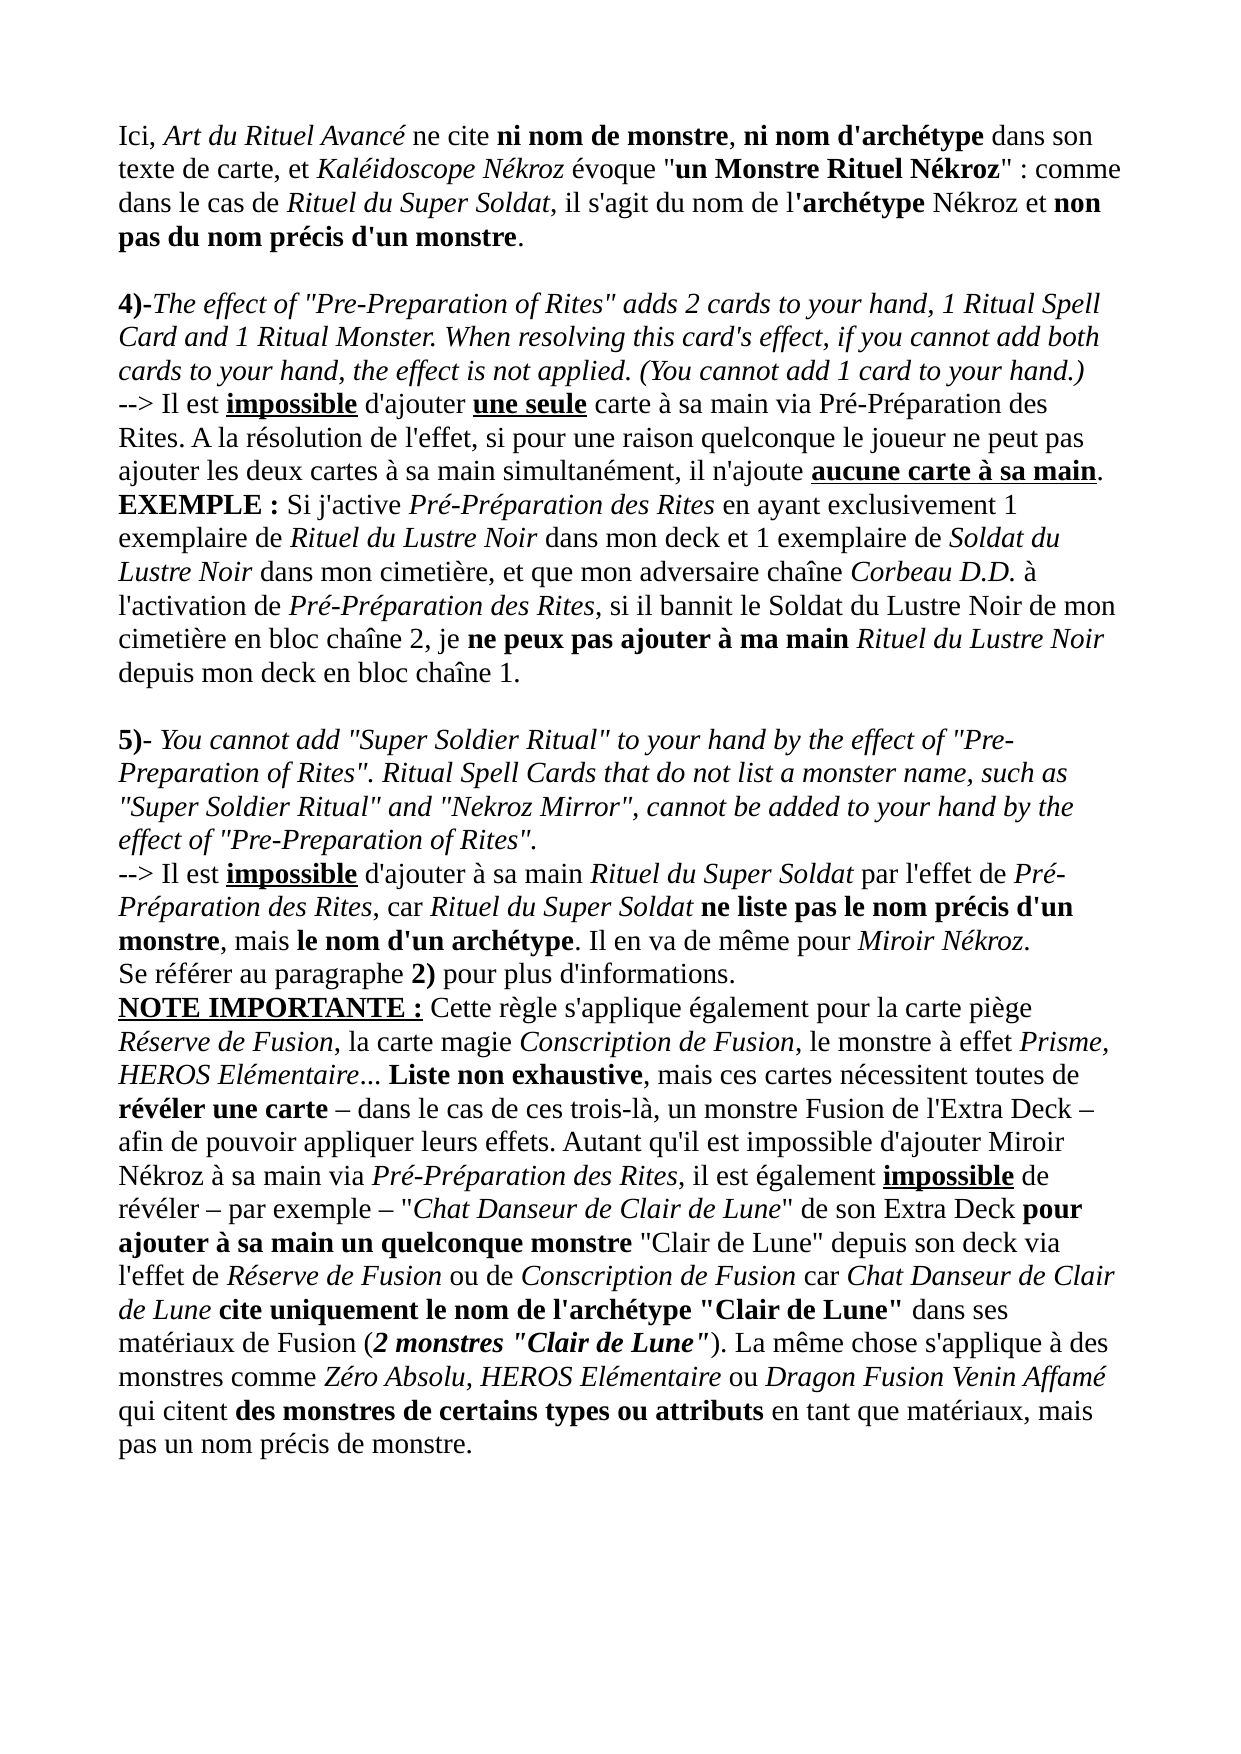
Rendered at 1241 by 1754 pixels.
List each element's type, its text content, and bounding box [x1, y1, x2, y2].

text --> Il est impossible d'ajouter à sa main Rituel du Super Soldat par l'effet de Pré-Préparation des Rites, car Rituel du Super Soldat ne liste pas le nom précis d'un monstre, mais le nom d'un archétype. Il en va de même pour Miroir Nékroz. [118, 856, 1122, 957]
text Ici, Art du Rituel Avancé ne cite ni nom de monstre, ni nom d'archétype dans son texte de carte, et Kaléidoscope Nékroz évoque "un Monstre Rituel Nékroz" : comme dans le cas de Rituel du Super Soldat, il s'agit du nom de l'archétype Nékroz et non pas du nom précis d'un monstre. [118, 118, 1122, 252]
text EXEMPLE : Si j'active Pré-Préparation des Rites en ayant exclusivement 1 exemplaire de Rituel du Lustre Noir dans mon deck et 1 exemplaire de Soldat du Lustre Noir dans mon cimetière, et que mon adversaire chaîne Corbeau D.D. à l'activation de Pré-Préparation des Rites, si il bannit le Soldat du Lustre Noir de mon cimetière en bloc chaîne 2, je ne peux pas ajouter à ma main Rituel du Lustre Noir depuis mon deck en bloc chaîne 1. [118, 487, 1122, 688]
text NOTE IMPORTANTE : Cette règle s'applique également pour la carte piège Réserve de Fusion, la carte magie Conscription de Fusion, le monstre à effet Prisme, HEROS Elémentaire... Liste non exhaustive, mais ces cartes nécessitent toutes de révéler une carte – dans le cas de ces trois-là, un monstre Fusion de l'Extra Deck – afin de pouvoir appliquer leurs effets. Autant qu'il est impossible d'ajouter Miroir Nékroz à sa main via Pré-Préparation des Rites, il est également impossible de révéler – par exemple – "Chat Danseur de Clair de Lune" de son Extra Deck pour ajouter à sa main un quelconque monstre "Clair de Lune" depuis son deck via l'effet de Réserve de Fusion ou de Conscription de Fusion car Chat Danseur de Clair de Lune cite uniquement le nom de l'archétype "Clair de Lune" dans ses matériaux de Fusion (2 monstres "Clair de Lune"). La même chose s'applique à des monstres comme Zéro Absolu, HEROS Elémentaire ou Dragon Fusion Venin Affamé qui citent des monstres de certains types ou attributs en tant que matériaux, mais pas un nom précis de monstre. [118, 990, 1122, 1460]
text 4)-The effect of "Pre-Preparation of Rites" adds 2 cards to your hand, 1 Ritual Spell Card and 1 Ritual Monster. When resolving this card's effect, if you cannot add both cards to your hand, the effect is not applied. (You cannot add 1 card to your hand.) [118, 286, 1122, 386]
text --> Il est impossible d'ajouter une seule carte à sa main via Pré-Préparation des Rites. A la résolution de l'effet, si pour une raison quelconque le joueur ne peut pas ajouter les deux cartes à sa main simultanément, il n'ajoute aucune carte à sa main. [118, 386, 1122, 487]
text 5)- You cannot add "Super Soldier Ritual" to your hand by the effect of "Pre-Preparation of Rites". Ritual Spell Cards that do not list a monster name, such as "Super Soldier Ritual" and "Nekroz Mirror", cannot be added to your hand by the effect of "Pre-Preparation of Rites". [118, 722, 1122, 856]
text Se référer au paragraphe 2) pour plus d'informations. [118, 957, 1122, 990]
